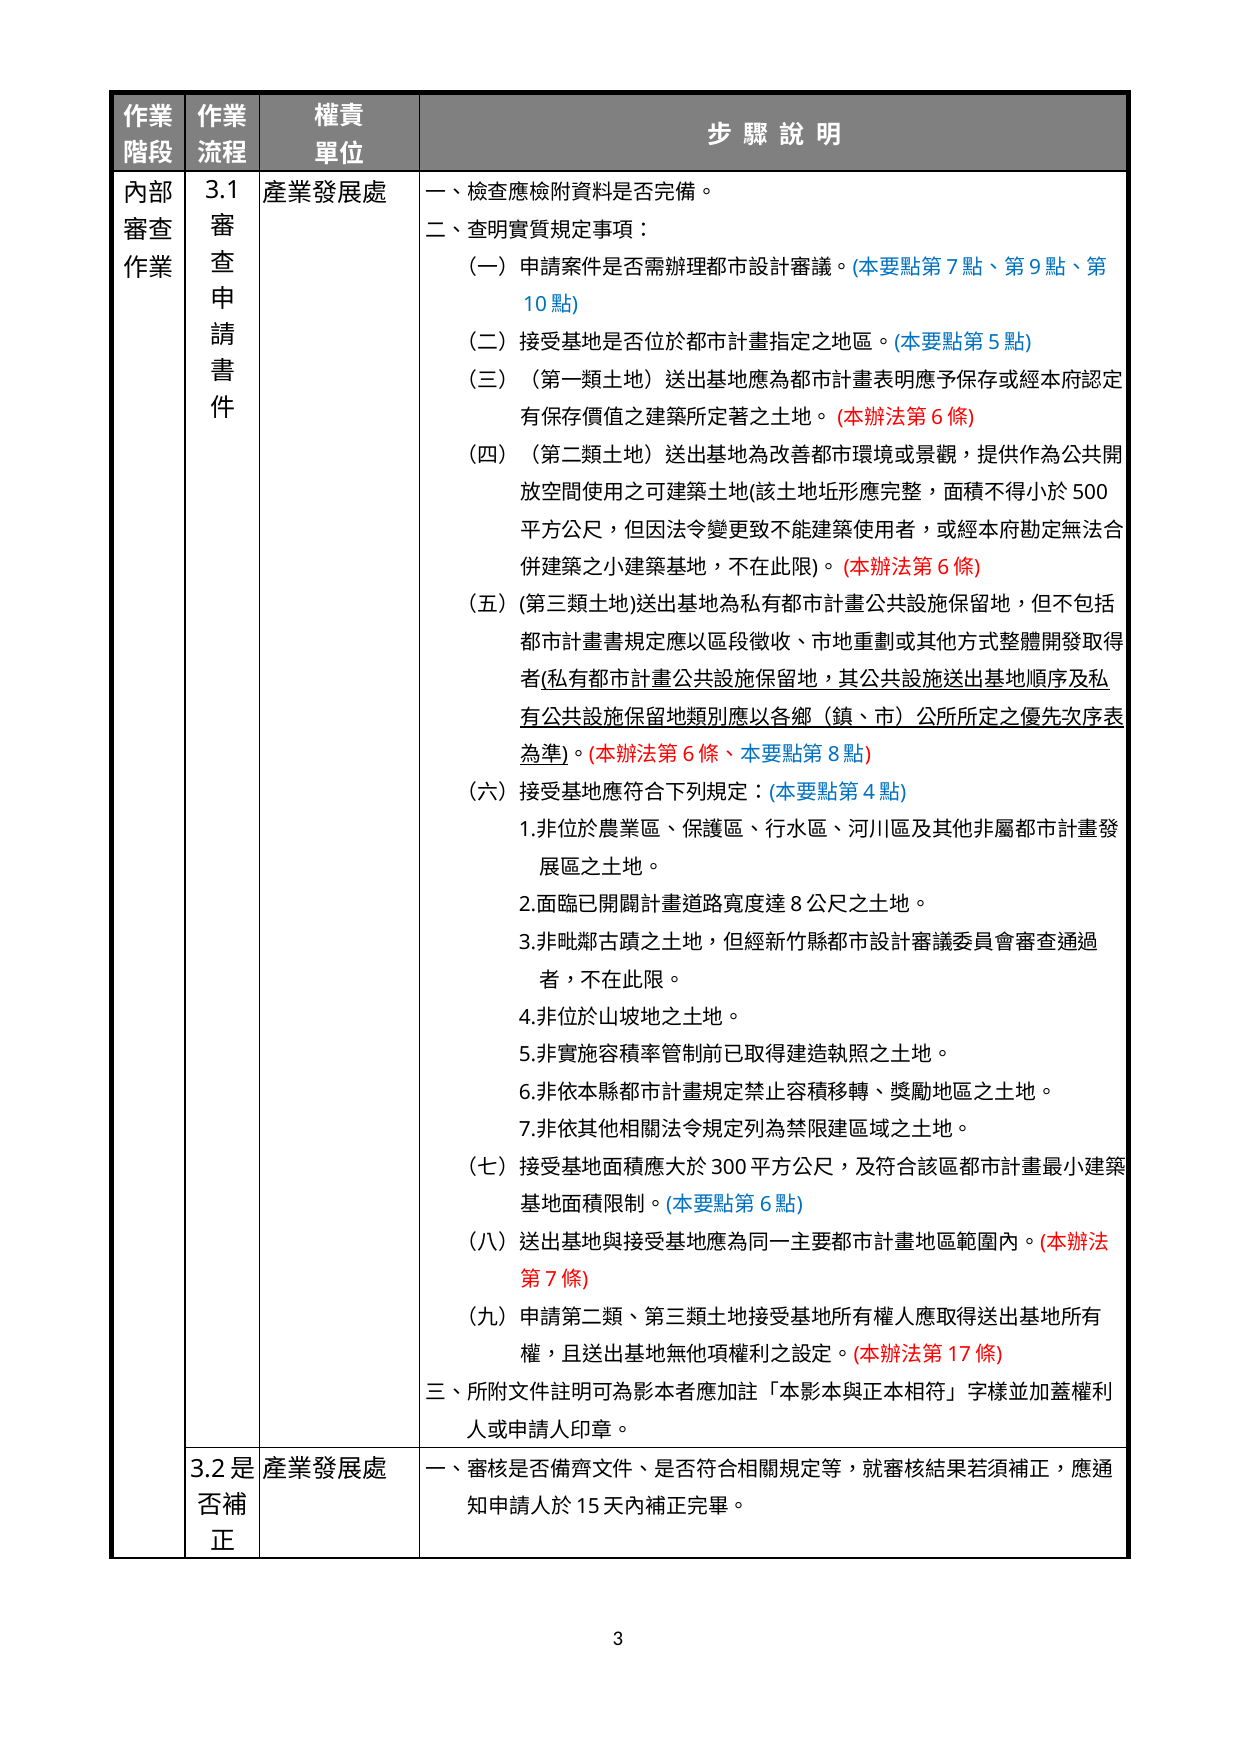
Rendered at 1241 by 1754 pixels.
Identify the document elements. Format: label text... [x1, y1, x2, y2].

table_cell 一、檢查應檢附資料是否完備。 二、查明實質規定事項： （一）申請案件是否需辦理都市設計審議。(本要點第7點、第9點、第10點) （二）接受基地是否位於都市計畫指定之地區。(本要點第5點) （三）（第一類土地）送出基地應為都市計畫表明應予保存或經本府認定有保存價值之建築所定著之土地。 (本辦法第6條) （四）（第二類土地）送出基地為改善都市環境或景觀，提供作為公共開放空間使用之可建築土地(該土地坵形應完整，面積不得小於500平方公尺，但因法令變更致不能建築使用者，或經本府勘定無法合併建築之小建築基地，不在此限)。 (本辦法第6條) （五）(第三類土地)送出基地為私有都市計畫公共設施保留地，但不包括都市計畫書規定應以區段徵收、市地重劃或其他方式整體開發取得者(私有都市計畫公共設施保留地，其公共設施送出基地順序及私有公共設施保留地類別應以各鄉（鎮、市）公所所定之優先次序表為準)。(本辦法第6條、本要點第8點) （六）接受基地應符合下列規定：(本要點第4點) 1.非位於農業區、保護區、行水區、河川區及其他非屬都市計畫發展區之土地。 2.面臨已開闢計畫道路寬度達8公尺之土地。 3.非毗鄰古蹟之土地，但經新竹縣都市設計審議委員會審查通過者，不在此限。 4.非位於山坡地之土地。 5.非實施容積率管制前已取得建造執照之土地。 6.非依本縣都市計畫規定禁止容積移轉、獎勵地區之土地。 7.非依其他相關法令規定列為禁限建區域之土地。 （七）接受基地面積應大於300平方公尺，及符合該區都市計畫最小建築基地面積限制。(本要點第6點) （八）送出基地與接受基地應為同一主要都市計畫地區範圍內。(本辦法第7條) （九）申請第二類、第三類土地接受基地所有權人應取得送出基地所有權，且送出基地無他項權利之設定。(本辦法第17條) 三、所附文件註明可為影本者應加註「本影本與正本相符」字樣並加蓋權利人或申請人印章。 [420, 172, 1126, 1447]
table_cell 3.2是否補正 [186, 1448, 259, 1557]
table_cell 產業發展處 [260, 1448, 419, 1557]
table_header 步 驟 說 明 [420, 95, 1126, 170]
table_cell 一、審核是否備齊文件、是否符合相關規定等，就審核結果若須補正，應通知申請人於15天內補正完畢。 [420, 1448, 1126, 1557]
table_header 權責 單位 [260, 95, 419, 170]
table_cell 3.1 審 查 申 請 書 件 [186, 172, 259, 1447]
table_header 作業 階段 [114, 95, 184, 170]
table_header 作業 流程 [186, 95, 259, 170]
table_cell 內部審查作業 [114, 172, 184, 1557]
table_cell 產業發展處 [260, 172, 419, 1447]
